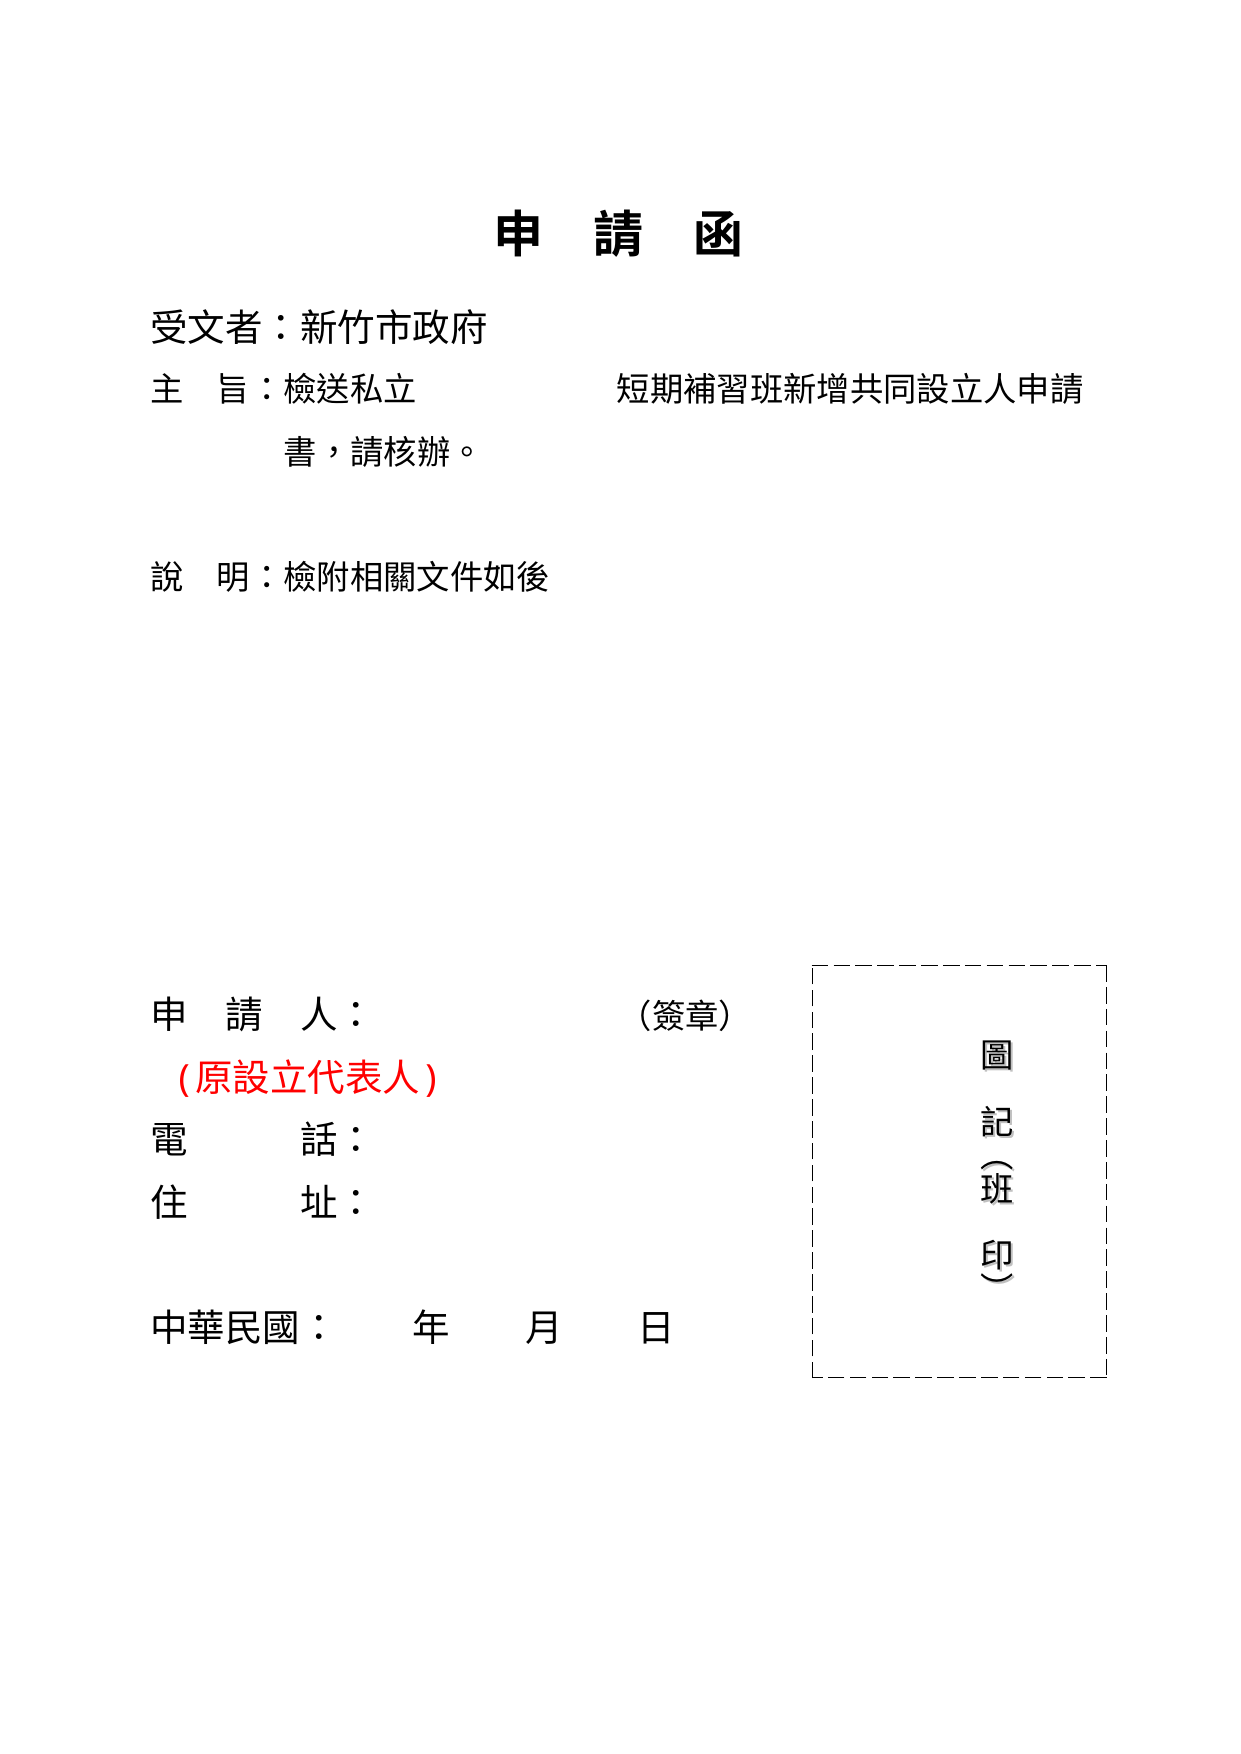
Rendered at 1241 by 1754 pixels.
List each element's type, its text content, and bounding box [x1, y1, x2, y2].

text 說 明：檢附相關文件如後 [150, 533, 1087, 596]
text (原設立代表人) [150, 1033, 812, 1096]
text 電 話： [150, 1096, 812, 1158]
text 圖 記（班 印） [973, 981, 1022, 1362]
text 住 址： [150, 1158, 812, 1221]
text 主 旨：檢送私立 短期補習班新增共同設立人申請書，請核辦。 [150, 346, 1087, 471]
text 受文者：新竹市政府 [150, 283, 1087, 346]
text 申 請 人： （簽章） [150, 971, 812, 1033]
text 中華民國： 年 月 日 [150, 1283, 812, 1346]
text 申 請 函 [150, 158, 1087, 283]
